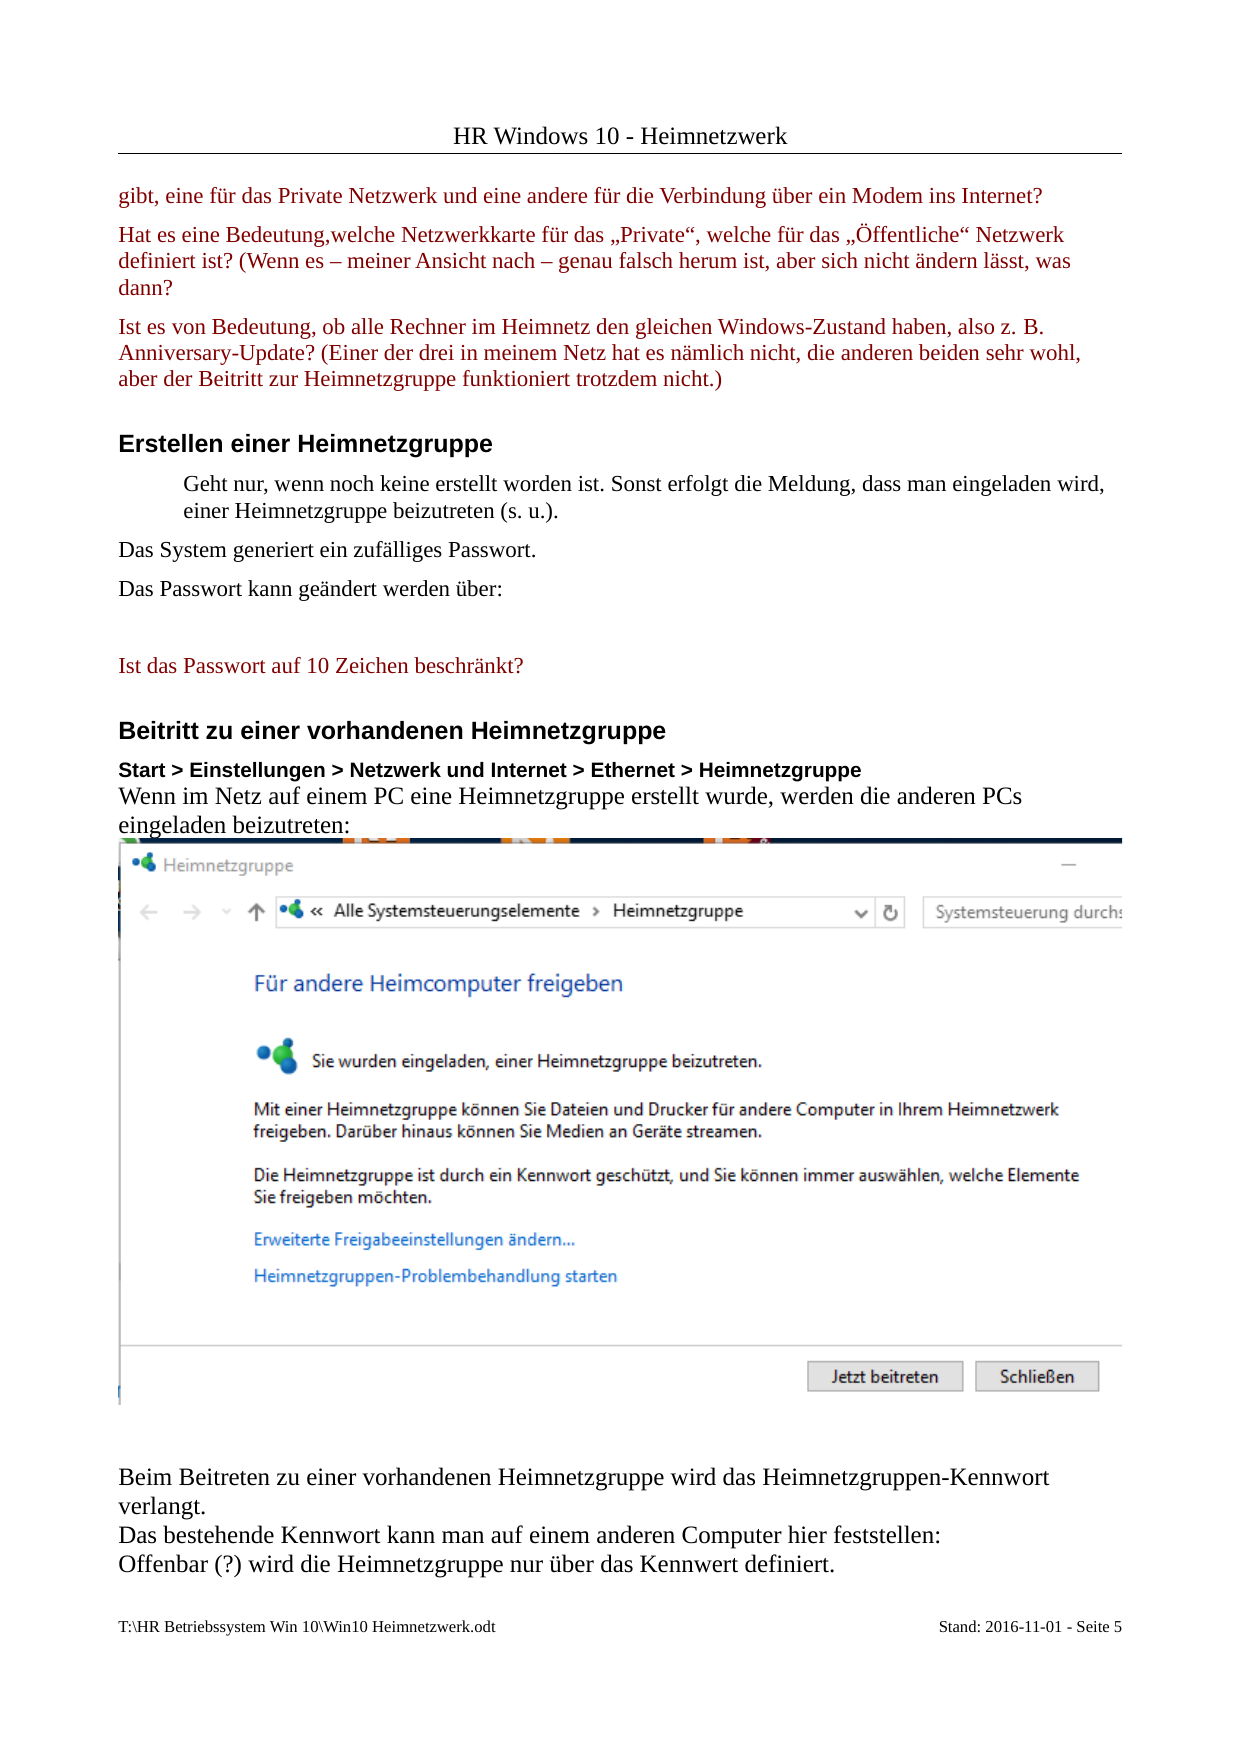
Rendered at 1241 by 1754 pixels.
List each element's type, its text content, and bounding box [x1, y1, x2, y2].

text Hat es eine Bedeutung,welche Netzwerkkarte für das „Private“, welche für das „Öffentliche“ Netzwerk definiert ist? (Wenn es – meiner Ansicht nach – genau falsch herum ist, aber sich nicht ändern lässt, was dann? [118, 221, 1122, 300]
text Geht nur, wenn noch keine erstellt worden ist. Sonst erfolgt die Meldung, dass man eingeladen wird, einer Heimnetzgruppe beizutreten (s. u.). [183, 471, 1122, 523]
subtitle Beitritt zu einer vorhandenen Heimnetzgruppe [118, 716, 1122, 745]
subtitle Erstellen einer Heimnetzgruppe [118, 429, 1122, 458]
text gibt, eine für das Private Netzwerk und eine andere für die Verbindung über ein Modem ins Internet? [118, 182, 1122, 209]
text Ist es von Bedeutung, ob alle Rechner im Heimnetz den gleichen Windows-Zustand haben, also z. B. Anniversary-Update? (Einer der drei in meinem Netz hat es nämlich nicht, die anderen beiden sehr wohl, aber der Beitritt zur Heimnetzgruppe funktioniert trotzdem nicht.) [118, 313, 1122, 392]
text Offenbar (?) wird die Heimnetzgruppe nur über das Kennwert definiert. [118, 1549, 1122, 1577]
text Das Passwort kann geändert werden über: [118, 574, 1122, 601]
picture [118, 838, 1123, 1405]
text Wenn im Netz auf einem PC eine Heimnetzgruppe erstellt wurde, werden die anderen PCs eingeladen beizutreten: [118, 781, 1122, 838]
text Das System generiert ein zufälliges Passwort. [118, 536, 1122, 562]
text Das bestehende Kennwort kann man auf einem anderen Computer hier feststellen: [118, 1520, 1122, 1549]
text Start > Einstellungen > Netzwerk und Internet > Ethernet > Heimnetzgruppe [118, 757, 1122, 781]
text Ist das Passwort auf 10 Zeichen beschränkt? [118, 652, 1122, 679]
text Beim Beitreten zu einer vorhandenen Heimnetzgruppe wird das Heimnetzgruppen-Kennwort verlangt. [118, 1462, 1122, 1520]
